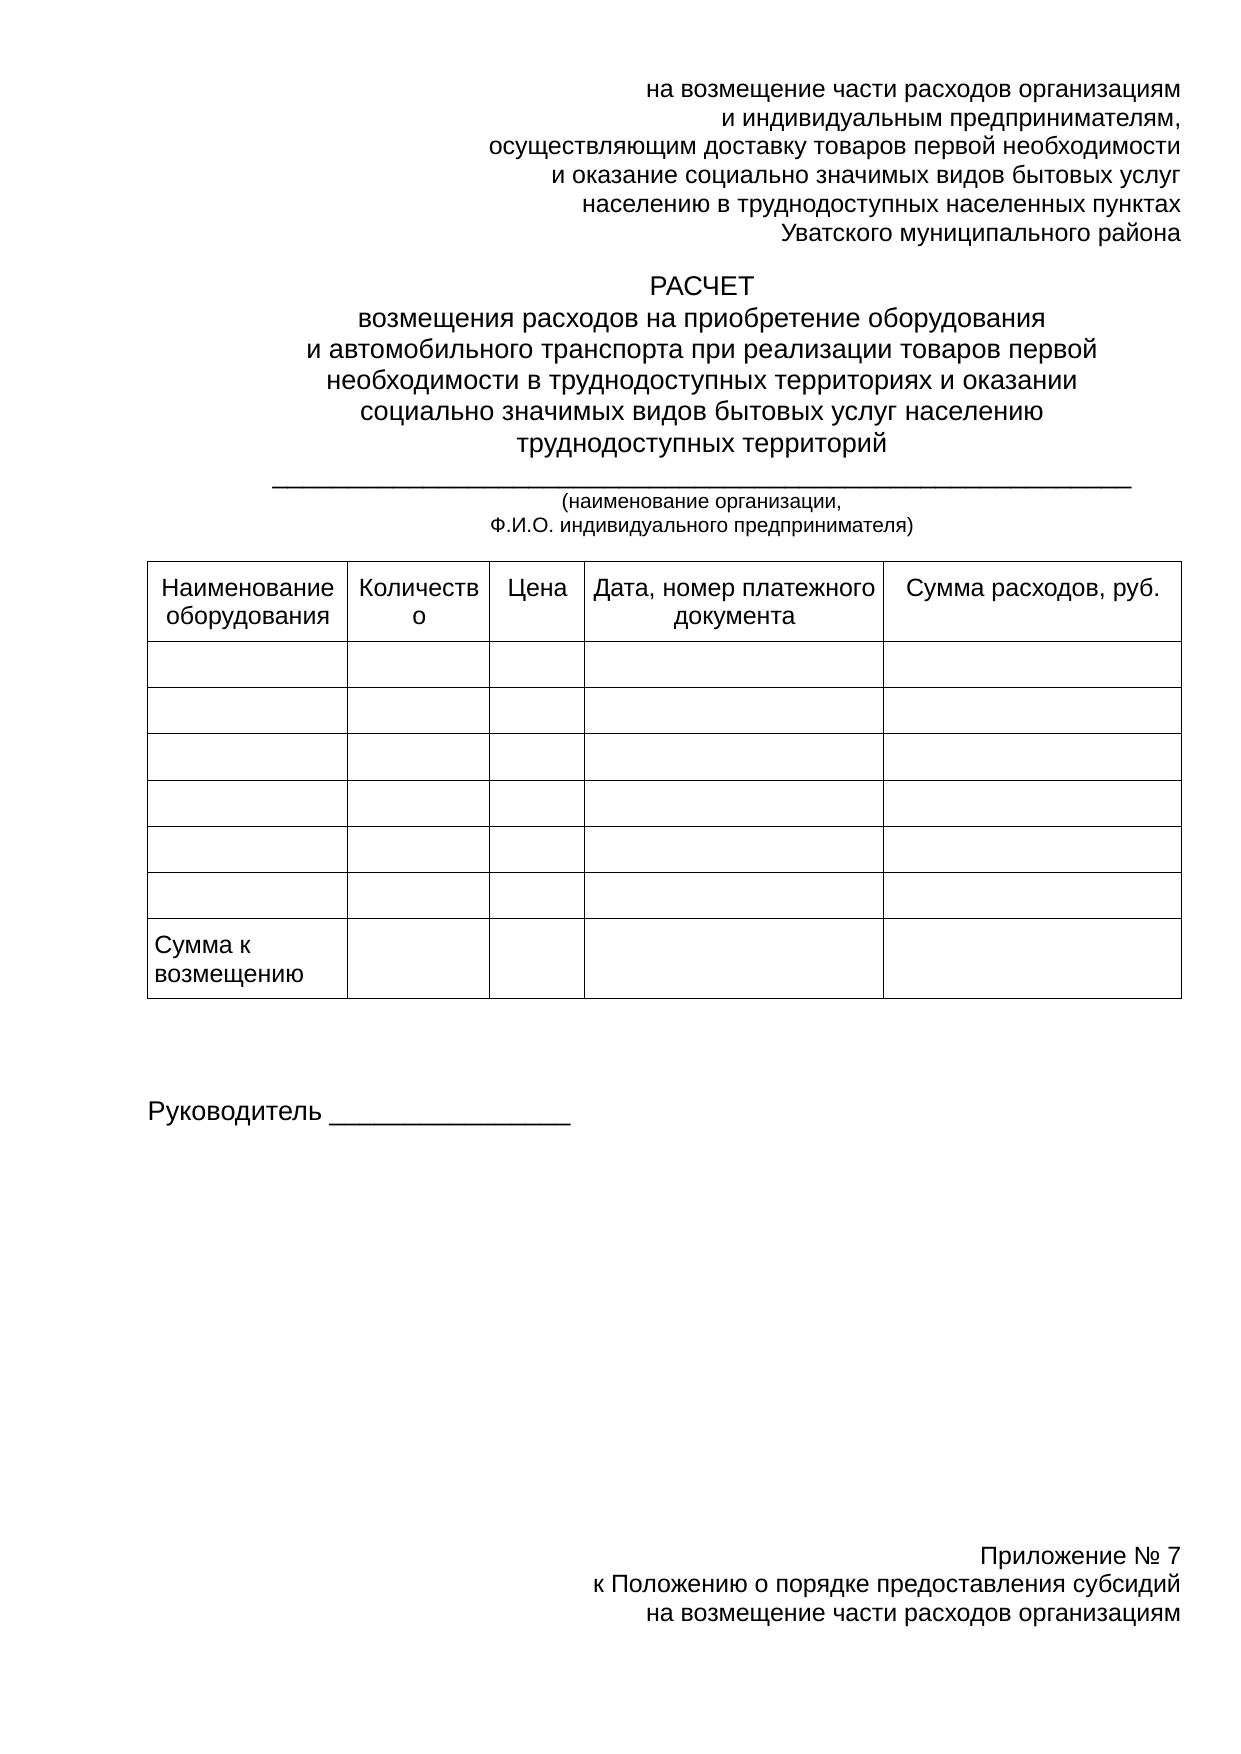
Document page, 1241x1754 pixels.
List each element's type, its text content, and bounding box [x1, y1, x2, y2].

table_cell [348, 781, 489, 826]
table_cell [490, 781, 584, 826]
table_cell [490, 827, 584, 872]
table_cell Сумма к возмещению [148, 919, 347, 998]
text населению в труднодоступных населенных пунктах [147, 189, 1181, 218]
table_cell [148, 873, 347, 918]
table_header Дата, номер платежного документа [585, 562, 883, 641]
text Приложение № 7 [147, 1541, 1181, 1569]
table_cell [884, 688, 1181, 733]
table_cell [348, 827, 489, 872]
table_cell [585, 781, 883, 826]
table_header Количество [348, 562, 489, 641]
text и оказание социально значимых видов бытовых услуг [147, 160, 1181, 189]
table_header Наименование оборудования [148, 562, 347, 641]
table_cell [585, 873, 883, 918]
table_cell [348, 688, 489, 733]
text возмещения расходов на приобретение оборудования [147, 302, 1181, 333]
table_cell [884, 642, 1181, 687]
table_cell [490, 642, 584, 687]
table_header Цена [490, 562, 584, 641]
table_cell [884, 919, 1181, 998]
table_cell [348, 873, 489, 918]
table_cell [884, 781, 1181, 826]
table_cell [348, 919, 489, 998]
table_cell [490, 688, 584, 733]
text _________________________________________________________ [147, 458, 1181, 489]
table_cell [148, 688, 347, 733]
table_cell [148, 642, 347, 687]
text к Положению о порядке предоставления субсидий [147, 1569, 1181, 1598]
text (наименование организации, [147, 489, 1181, 513]
table_header Сумма расходов, руб. [884, 562, 1181, 641]
text и индивидуальным предпринимателям, [147, 103, 1181, 131]
table_cell [585, 734, 883, 779]
table_cell [148, 827, 347, 872]
table_cell [490, 734, 584, 779]
text на возмещение части расходов организациям [147, 1598, 1181, 1627]
table_cell [884, 734, 1181, 779]
table_cell [348, 642, 489, 687]
text Руководитель ________________ [147, 1095, 1181, 1126]
text Ф.И.О. индивидуального предпринимателя) [147, 513, 1181, 537]
table_cell [490, 919, 584, 998]
table_cell [148, 734, 347, 779]
text РАСЧЕТ [147, 270, 1181, 302]
text на возмещение части расходов организациям [147, 74, 1181, 103]
text необходимости в труднодоступных территориях и оказании [147, 364, 1181, 395]
table_cell [148, 781, 347, 826]
text осуществляющим доставку товаров первой необходимости [147, 131, 1181, 160]
text социально значимых видов бытовых услуг населению [147, 395, 1181, 427]
text труднодоступных территорий [147, 427, 1181, 458]
table_cell [585, 642, 883, 687]
table_cell [884, 873, 1181, 918]
table_cell [490, 873, 584, 918]
text Уватского муниципального района [147, 218, 1181, 246]
table_cell [585, 827, 883, 872]
table_cell [585, 919, 883, 998]
text и автомобильного транспорта при реализации товаров первой [147, 333, 1181, 364]
table_cell [348, 734, 489, 779]
table_cell [585, 688, 883, 733]
table_cell [884, 827, 1181, 872]
